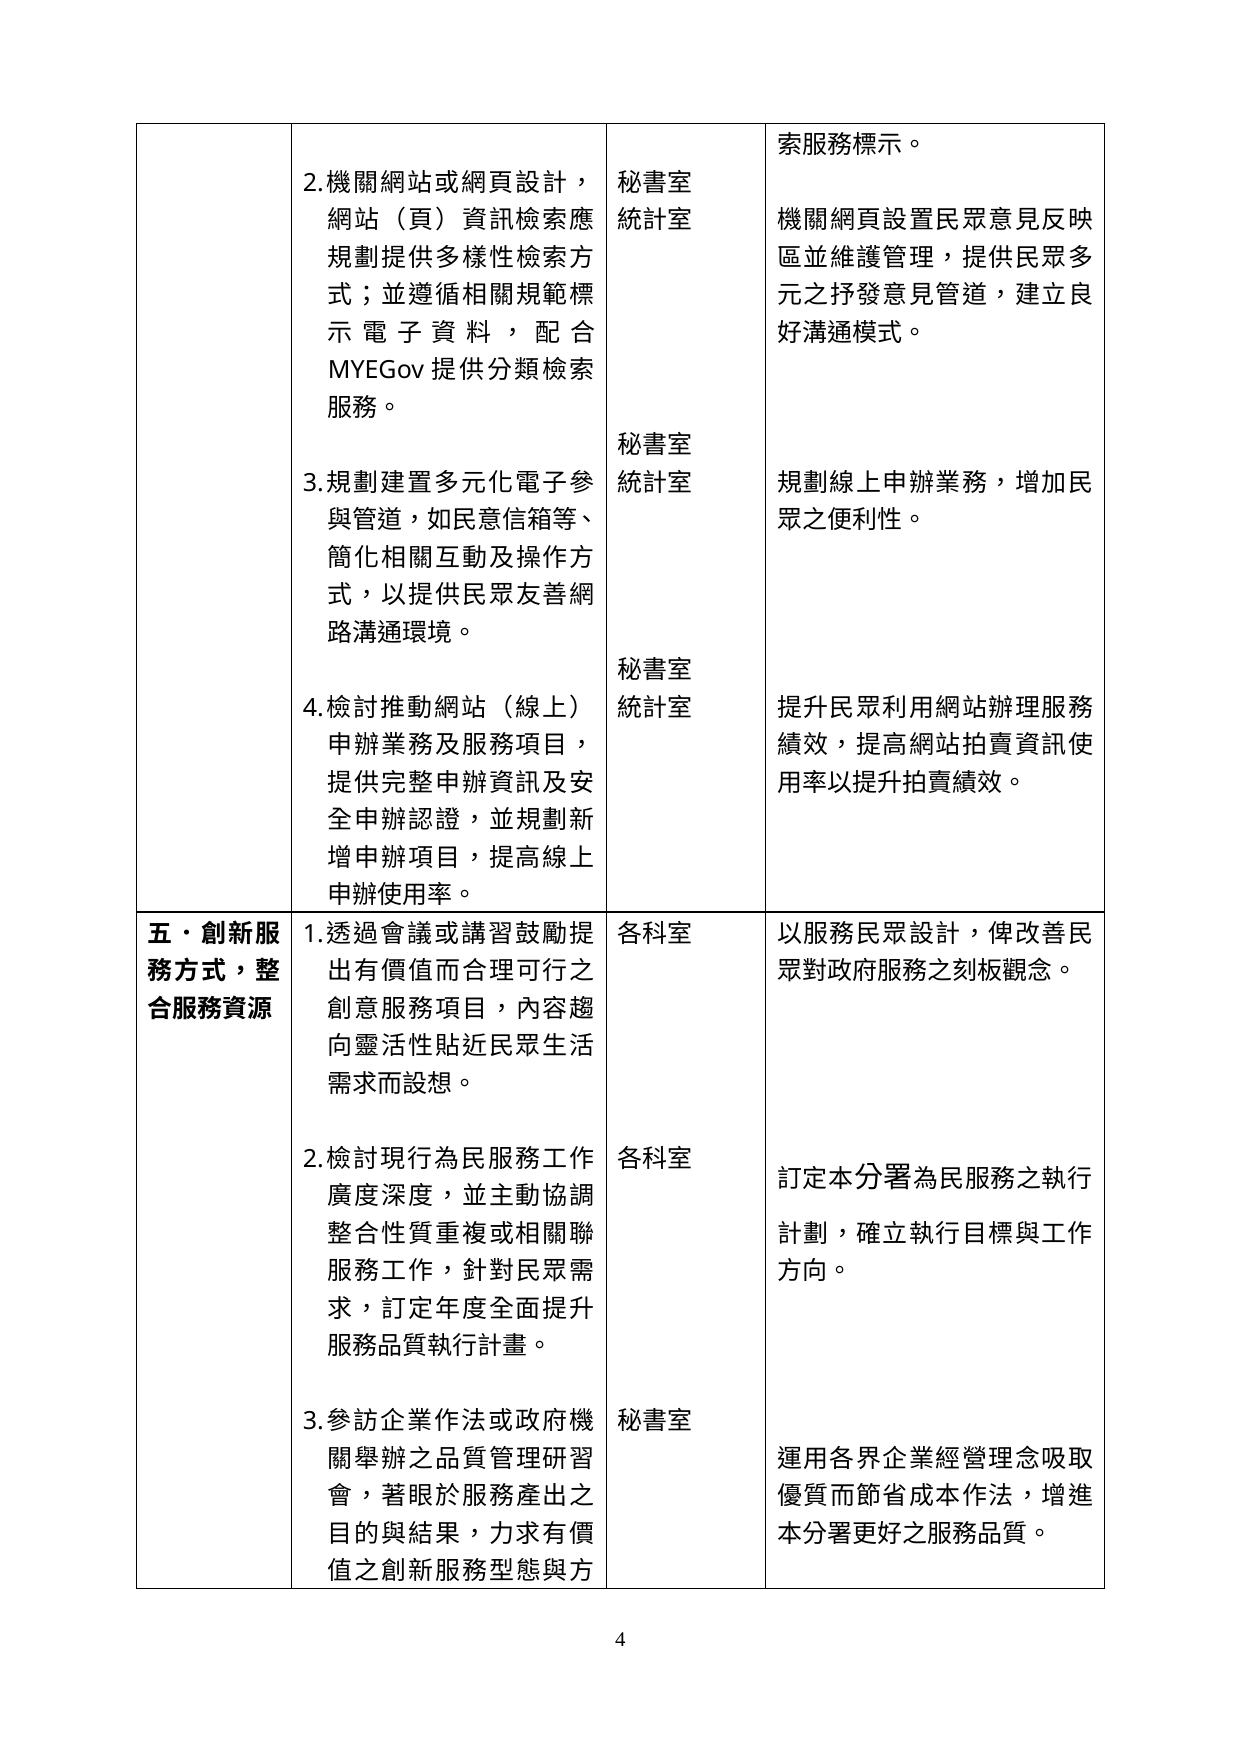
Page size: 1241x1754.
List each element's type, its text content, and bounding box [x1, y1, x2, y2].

table_cell 2.機關網站或網頁設計，網站（頁）資訊檢索應規劃提供多樣性檢索方式；並遵循相關規範標示電子資料，配合MYEGov提供分類檢索服務。 3.規劃建置多元化電子參與管道，如民意信箱等、簡化相關互動及操作方式，以提供民眾友善網路溝通環境。 4.檢討推動網站（線上）申辦業務及服務項目，提供完整申辦資訊及安全申辦認證，並規劃新增申辦項目，提高線上申辦使用率。 [292, 124, 606, 911]
table_cell 以服務民眾設計，俾改善民眾對政府服務之刻板觀念。 訂定本分署為民服務之執行計劃，確立執行目標與工作方向。 運用各界企業經營理念吸取優質而節省成本作法，增進本分署更好之服務品質。 [766, 913, 1104, 1587]
table_cell 秘書室 統計室 秘書室 統計室 秘書室 統計室 [607, 124, 765, 911]
table_cell [137, 124, 291, 911]
table_cell 五．創新服務方式，整合服務資源 [137, 913, 291, 1587]
table_cell 各科室 各科室 秘書室 [607, 913, 765, 1587]
table_cell 1.透過會議或講習鼓勵提出有價值而合理可行之創意服務項目，內容趨向靈活性貼近民眾生活需求而設想。 2.檢討現行為民服務工作廣度深度，並主動協調整合性質重複或相關聯服務工作，針對民眾需求，訂定年度全面提升服務品質執行計畫。 3.參訪企業作法或政府機關舉辦之品質管理研習會，著眼於服務產出之目的與結果，力求有價值之創新服務型態與方 [292, 913, 606, 1587]
table_cell 索服務標示。 機關網頁設置民眾意見反映區並維護管理，提供民眾多元之抒發意見管道，建立良好溝通模式。 規劃線上申辦業務，增加民眾之便利性。 提升民眾利用網站辦理服務績效，提高網站拍賣資訊使用率以提升拍賣績效。 [766, 124, 1104, 911]
